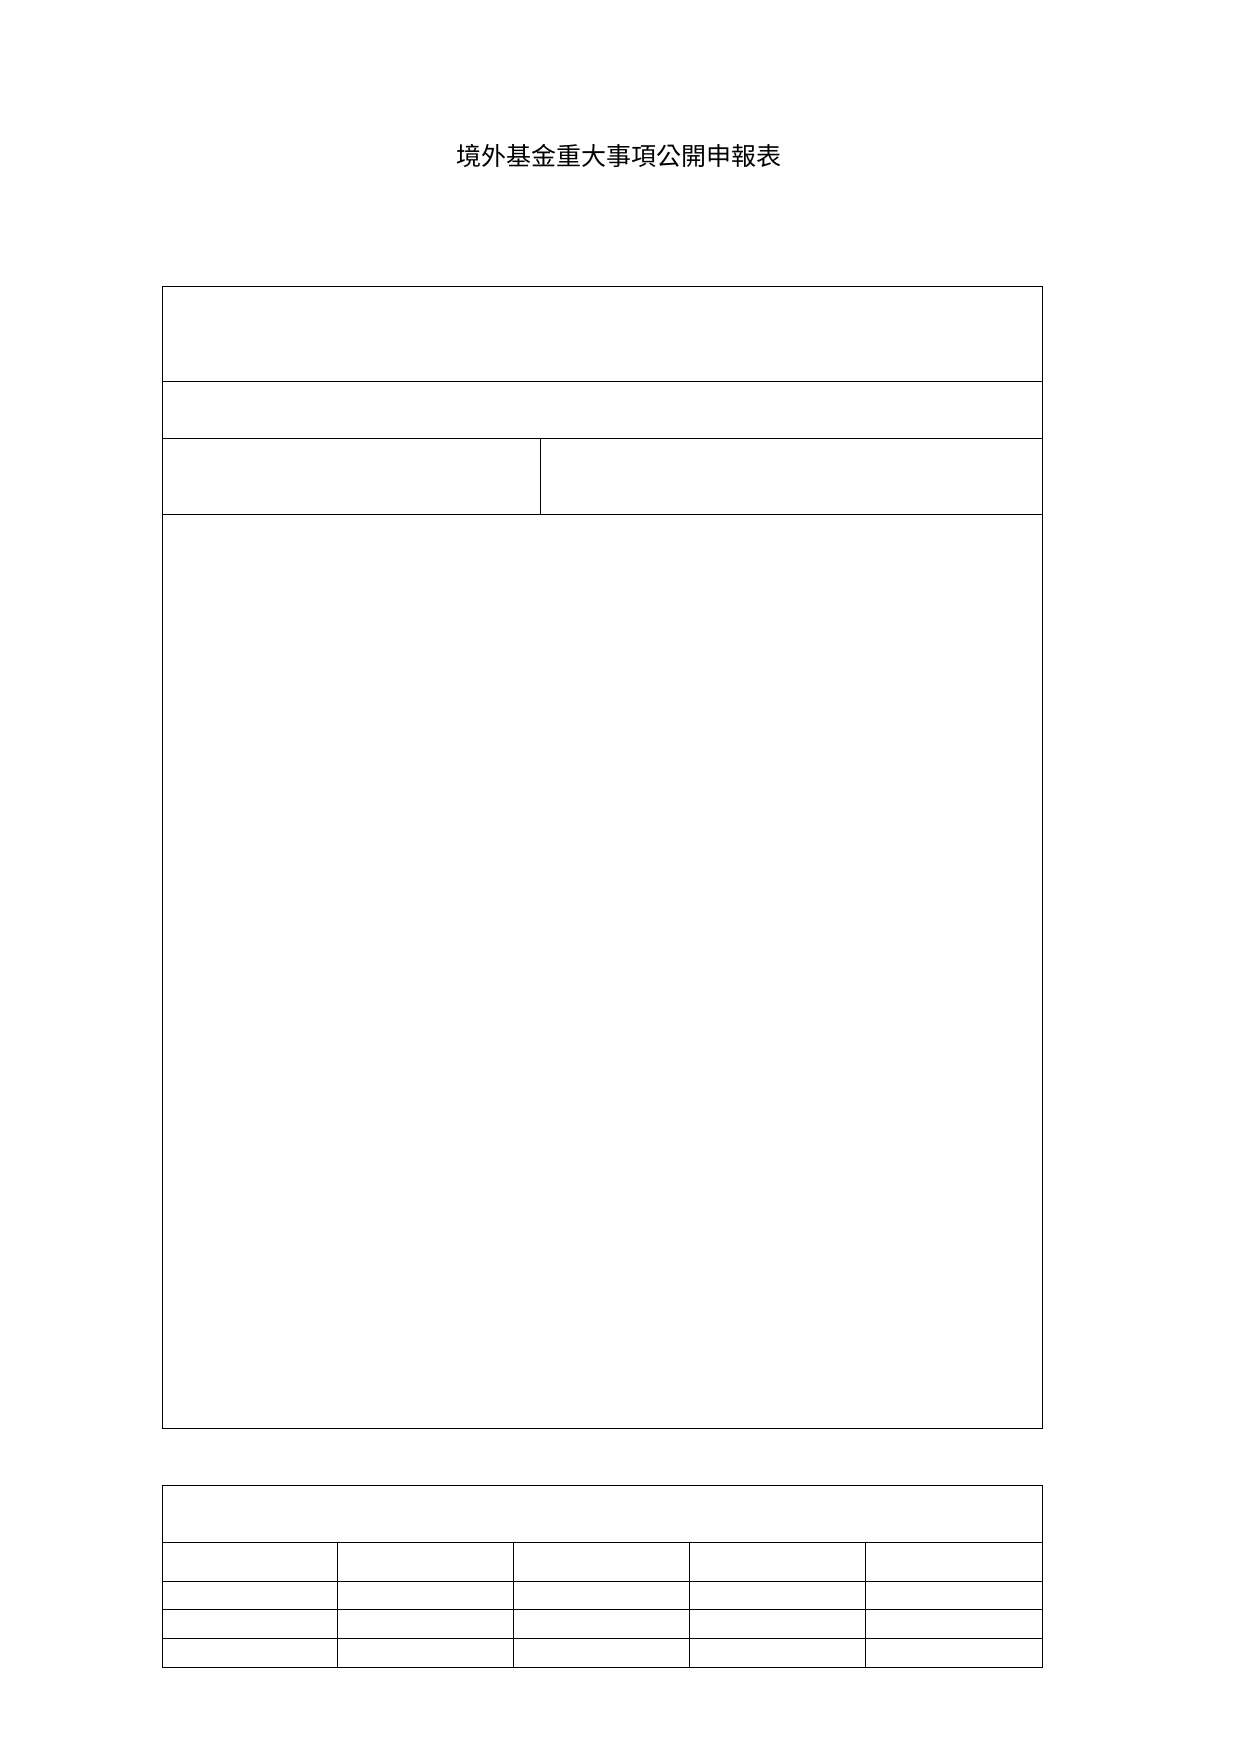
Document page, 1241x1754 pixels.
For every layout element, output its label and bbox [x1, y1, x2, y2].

table_header [163, 1486, 1042, 1542]
table_cell [338, 1582, 513, 1609]
table_cell [690, 1639, 865, 1667]
table_cell [338, 1639, 513, 1667]
table_cell [163, 1639, 337, 1667]
table_cell [541, 439, 1042, 514]
table_cell [514, 1543, 689, 1581]
table_cell [163, 1610, 337, 1638]
table_cell [514, 1582, 689, 1609]
table_cell [690, 1582, 865, 1609]
table_cell [163, 1543, 337, 1581]
table_cell [690, 1543, 865, 1581]
table_cell [866, 1582, 1042, 1609]
table_cell [163, 287, 1042, 381]
table_cell [866, 1543, 1042, 1581]
table_cell [338, 1610, 513, 1638]
table_cell [514, 1610, 689, 1638]
table_cell [866, 1610, 1042, 1638]
table_cell [163, 382, 1042, 438]
table_cell [338, 1543, 513, 1581]
table_cell [163, 439, 540, 514]
table_cell [163, 1582, 337, 1609]
table_cell [514, 1639, 689, 1667]
table_cell [866, 1639, 1042, 1667]
table_cell [690, 1610, 865, 1638]
table_header [162, 193, 1042, 286]
table_cell [163, 515, 1042, 1427]
